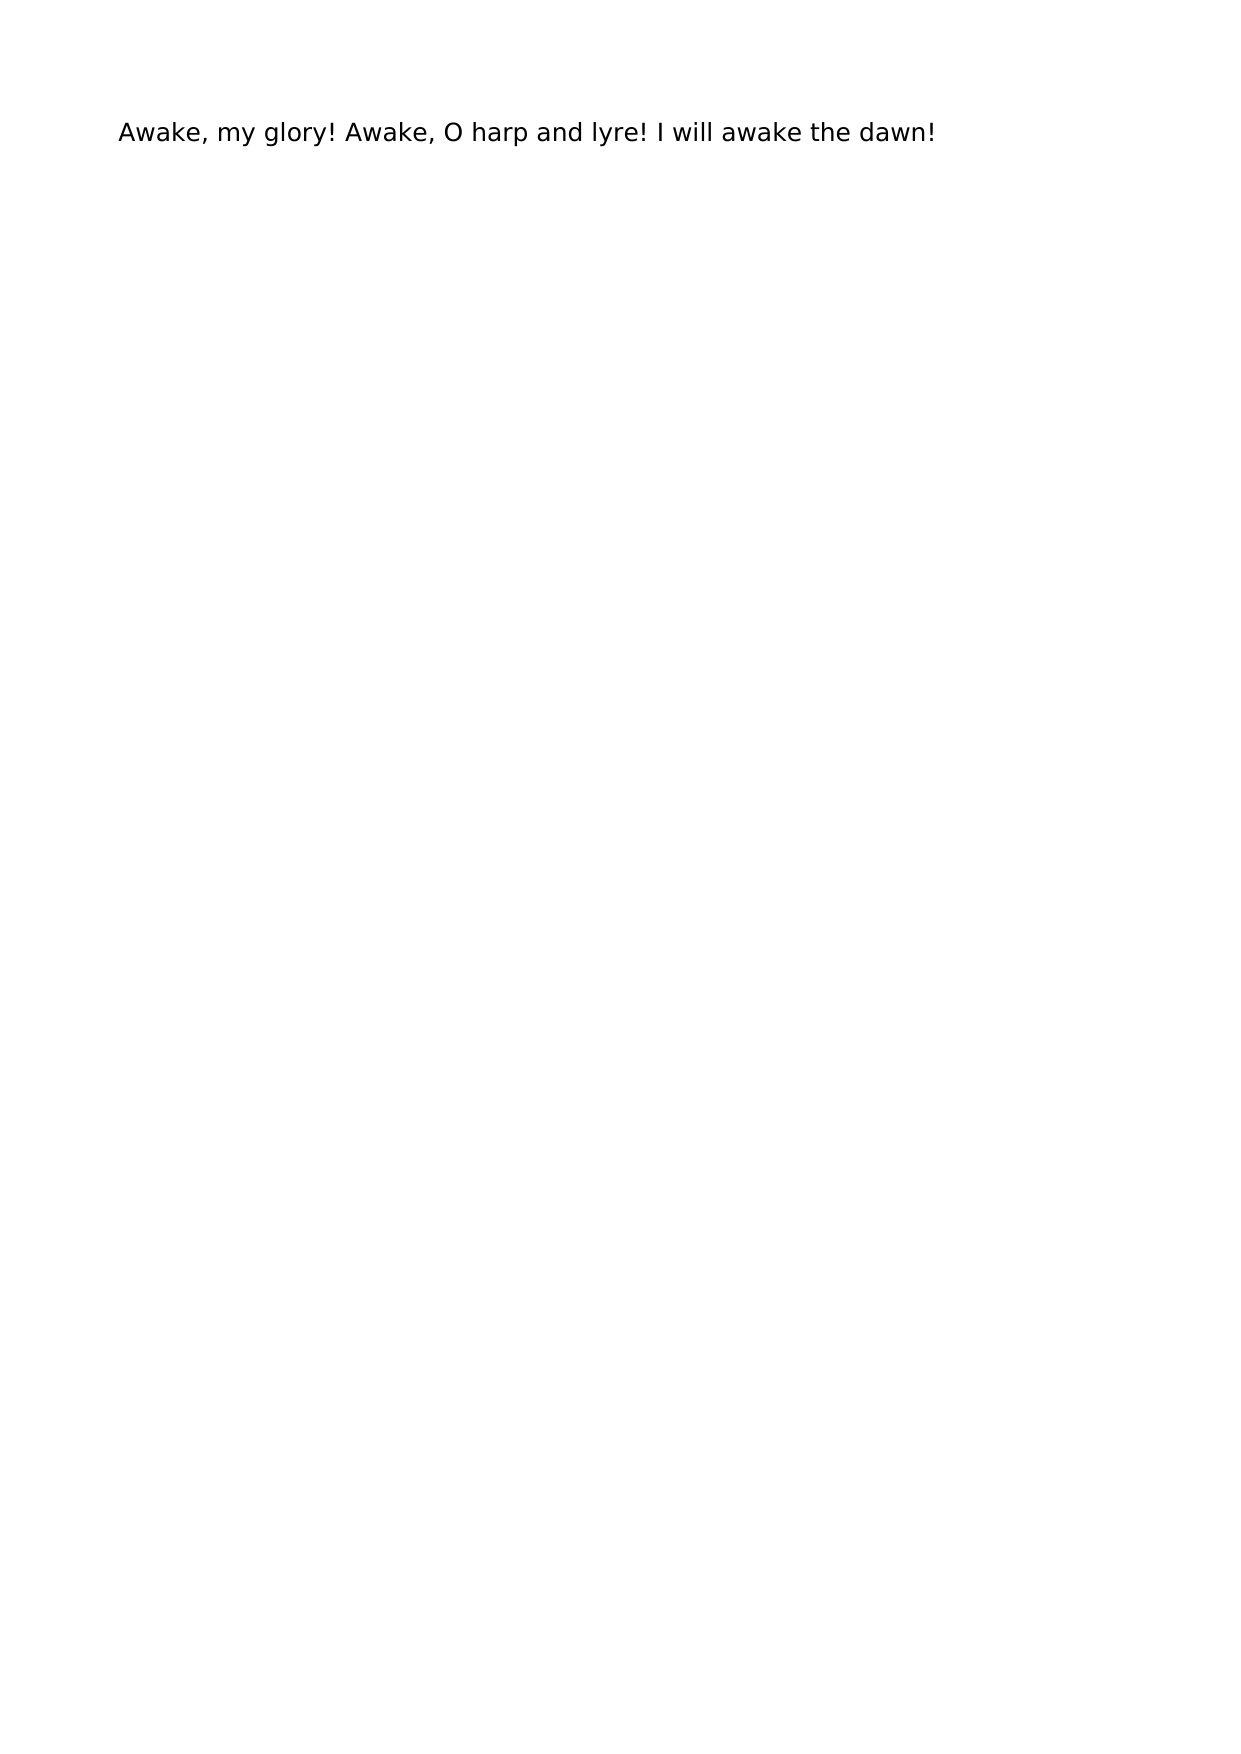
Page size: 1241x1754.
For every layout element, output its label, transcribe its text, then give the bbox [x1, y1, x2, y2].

text Awake, my glory! Awake, O harp and lyre! I will awake the dawn! [118, 118, 1122, 147]
